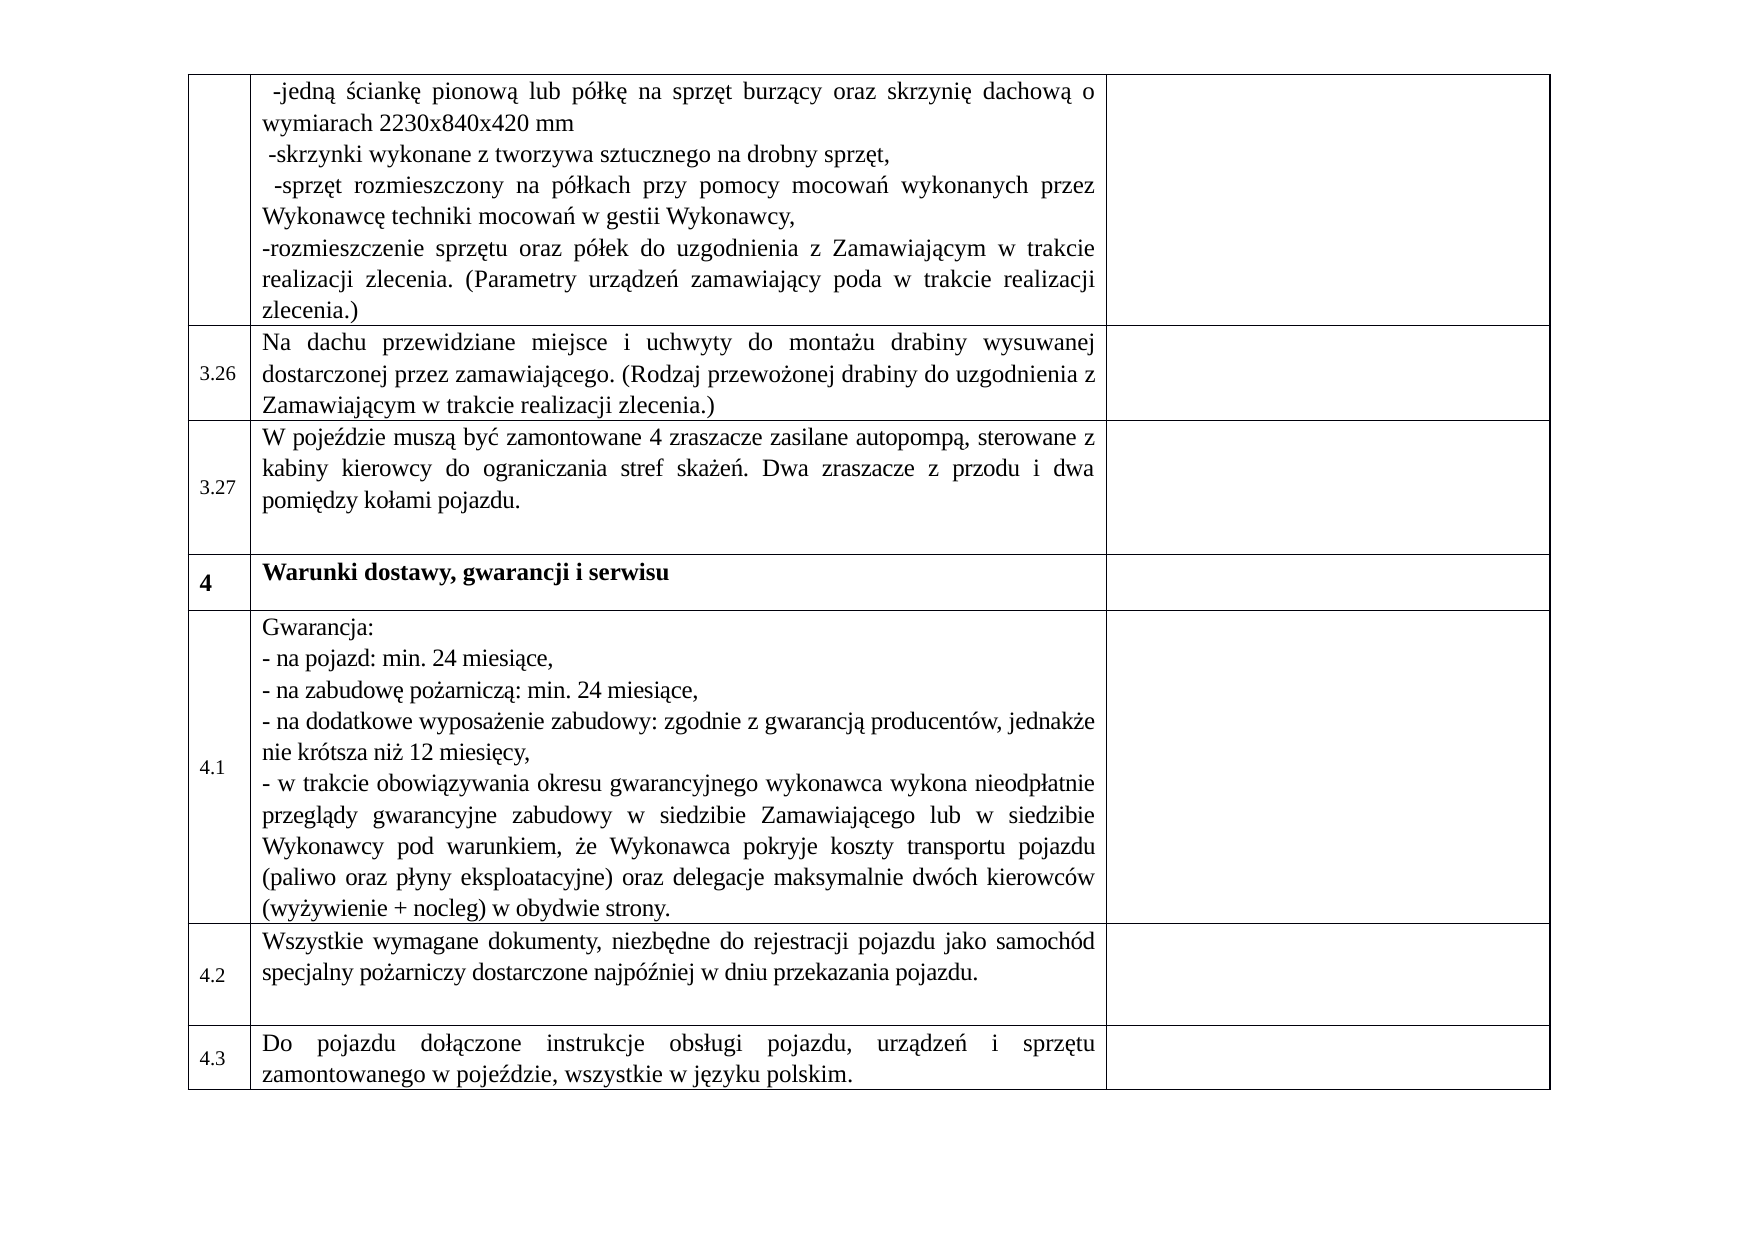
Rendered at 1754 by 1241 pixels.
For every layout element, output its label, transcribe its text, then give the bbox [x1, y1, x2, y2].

table_cell [189, 75, 250, 325]
table_cell 4 [189, 555, 250, 609]
table_cell [1107, 924, 1549, 1025]
table_cell [1107, 1026, 1549, 1089]
table_cell 3.27 [189, 421, 250, 554]
table_cell 4.3 [189, 1026, 250, 1089]
table_cell Wszystkie wymagane dokumenty, niezbędne do rejestracji pojazdu jako samochód specjalny pożarniczy dostarczone najpóźniej w dniu przekazania pojazdu. [251, 924, 1106, 1025]
table_cell 4.2 [189, 924, 250, 1025]
table_cell Warunki dostawy, gwarancji i serwisu [251, 555, 1106, 609]
table_cell W pojeździe muszą być zamontowane 4 zraszacze zasilane autopompą, sterowane z kabiny kierowcy do ograniczania stref skażeń. Dwa zraszacze z przodu i dwa pomiędzy kołami pojazdu. [251, 421, 1106, 554]
table_cell [1107, 611, 1549, 923]
table_cell [1107, 555, 1549, 609]
table_cell [1107, 326, 1549, 419]
table_cell 4.1 [189, 611, 250, 923]
table_cell [1107, 421, 1549, 554]
table_cell [1107, 75, 1549, 325]
table_cell 3.26 [189, 326, 250, 419]
